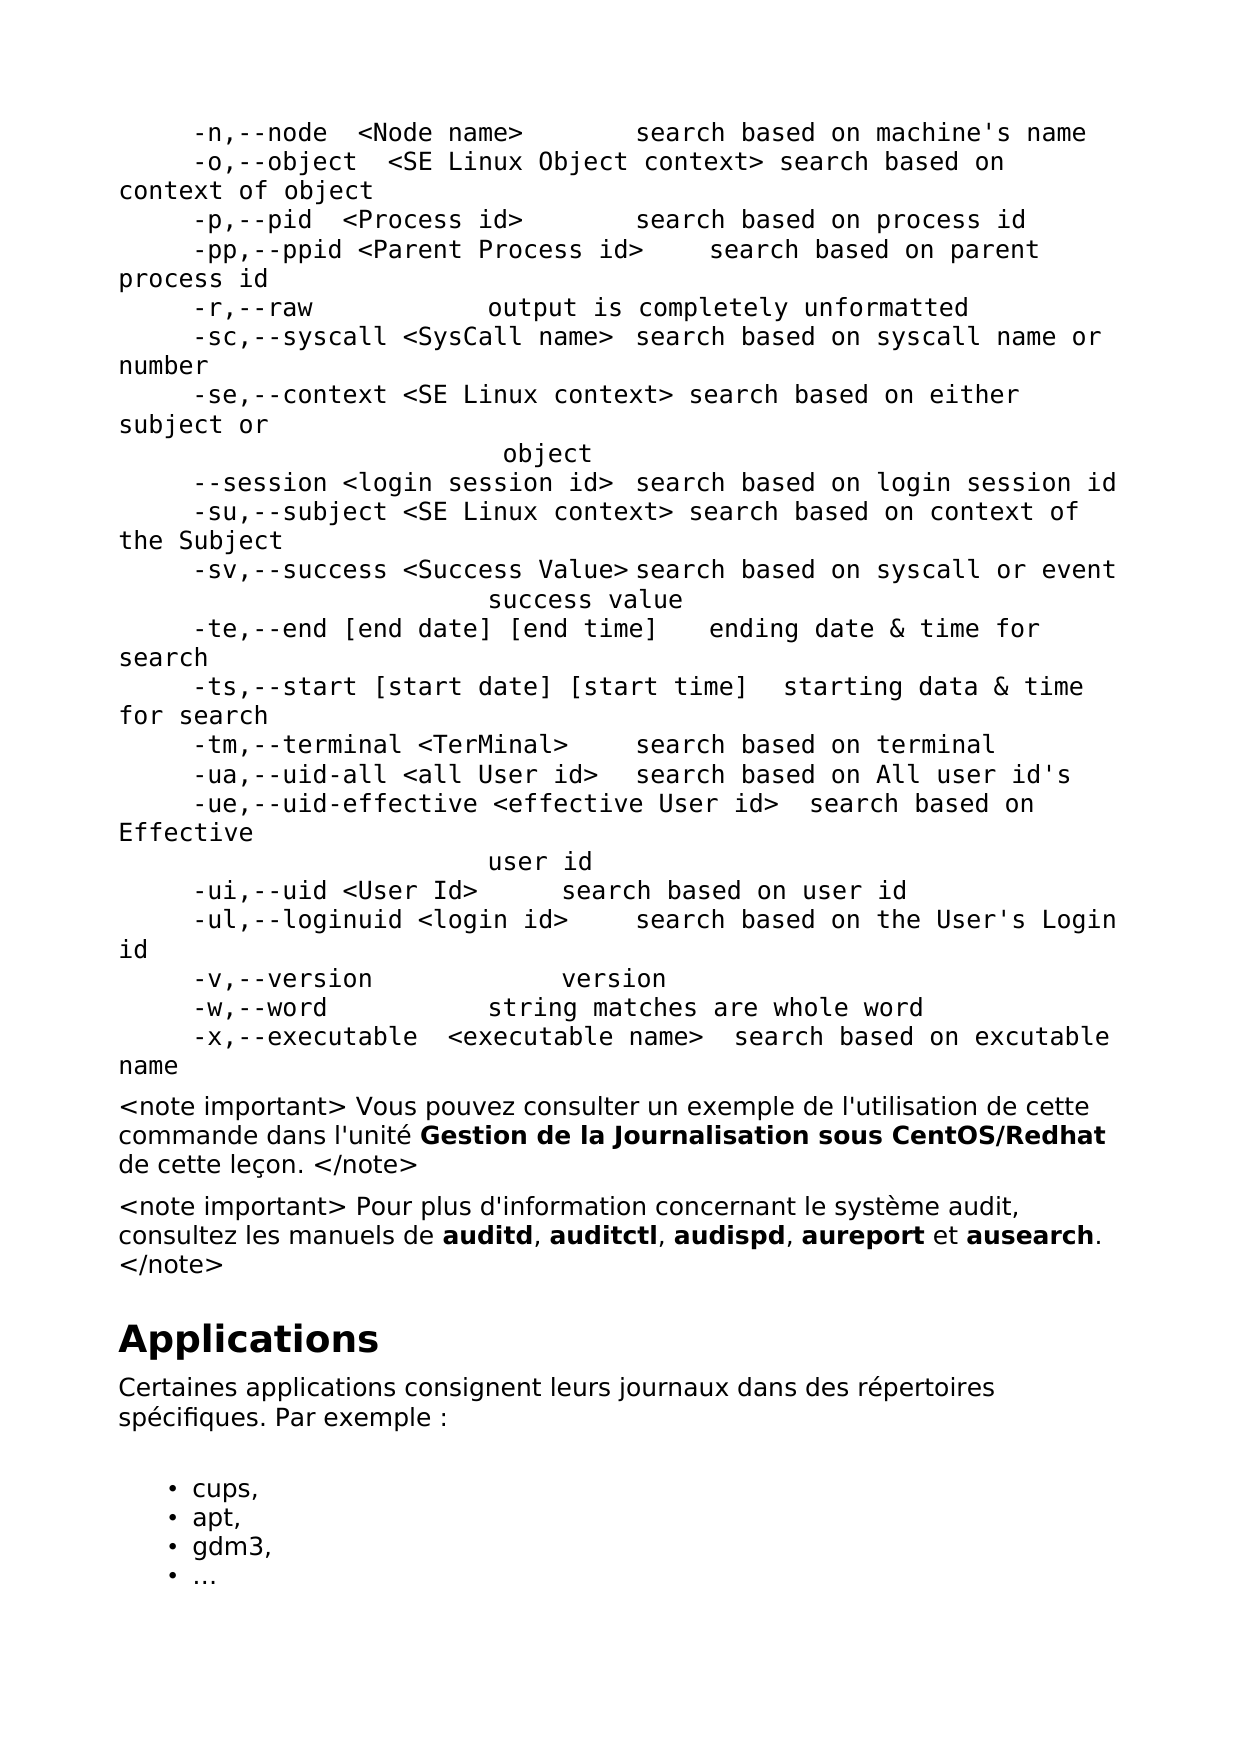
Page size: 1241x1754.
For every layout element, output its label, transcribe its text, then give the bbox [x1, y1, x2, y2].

text Certaines applications consignent leurs journaux dans des répertoires spécifiques. Par exemple : [118, 1373, 1122, 1432]
subtitle Applications [118, 1317, 1122, 1361]
text <note important> Pour plus d'information concernant le système audit, consultez les manuels de auditd, auditctl, audispd, aureport et ausearch. </note> [118, 1192, 1122, 1280]
list apt, [177, 1503, 1122, 1532]
list gdm3, [177, 1532, 1122, 1561]
text -n,--node <Node name> search based on machine's name -o,--object <SE Linux Object context> search based on context of object -p,--pid <Process id> search based on process id -pp,--ppid <Parent Process id> search based on parent process id -r,--raw output is completely unformatted -sc,--syscall <SysCall name> search based on syscall name or number -se,--context <SE Linux context> search based on either subject or object --session <login session id> search based on login session id -su,--subject <SE Linux context> search based on context of the Subject -sv,--success <Success Value> search based on syscall or event success value -te,--end [end date] [end time] ending date & time for search -ts,--start [start date] [start time] starting data & time for search -tm,--terminal <TerMinal> search based on terminal -ua,--uid-all <all User id> search based on All user id's -ue,--uid-effective <effective User id> search based on Effective user id -ui,--uid <User Id> search based on user id -ul,--loginuid <login id> search based on the User's Login id -v,--version version -w,--word string matches are whole word -x,--executable <executable name> search based on excutable name [118, 118, 1122, 1081]
list … [177, 1561, 1122, 1591]
list cups, [177, 1474, 1122, 1503]
text <note important> Vous pouvez consulter un exemple de l'utilisation de cette commande dans l'unité Gestion de la Journalisation sous CentOS/Redhat de cette leçon. </note> [118, 1092, 1122, 1180]
